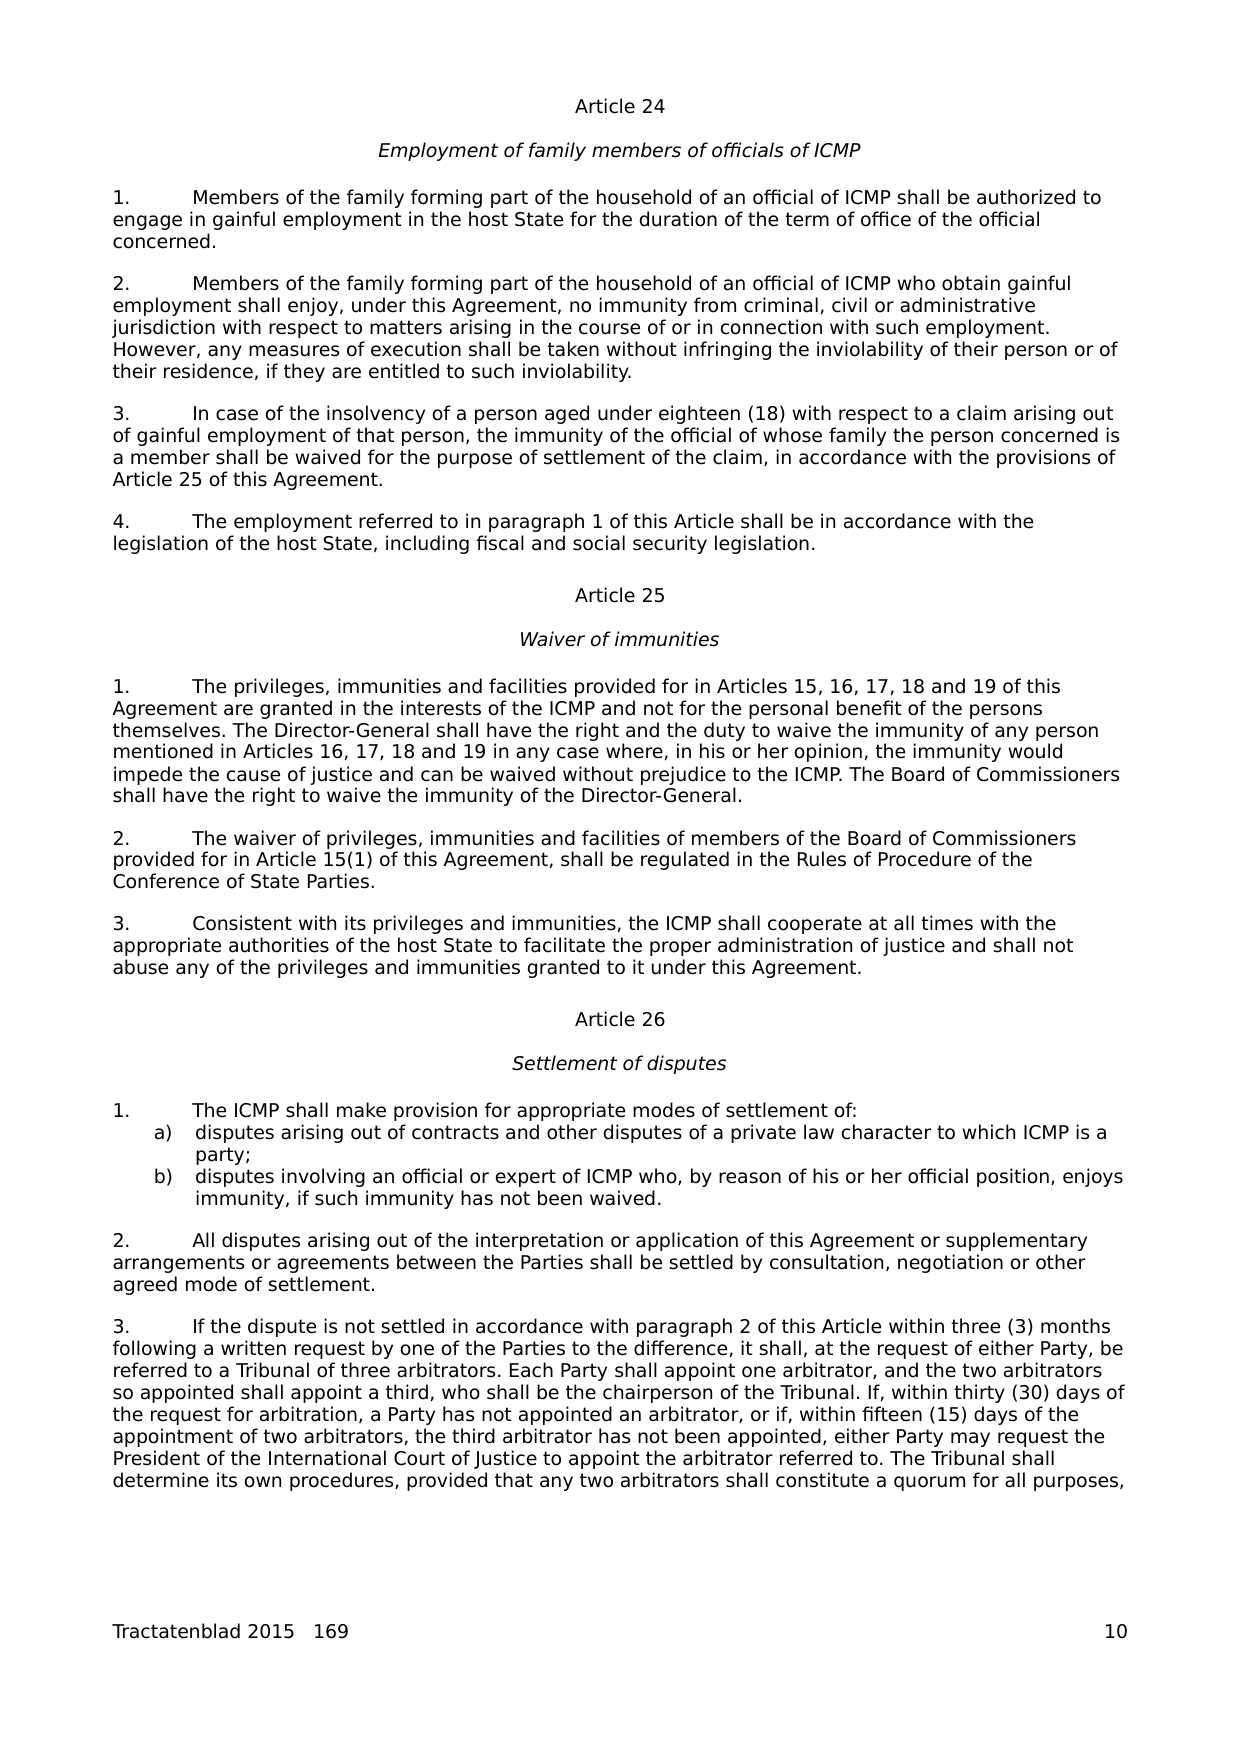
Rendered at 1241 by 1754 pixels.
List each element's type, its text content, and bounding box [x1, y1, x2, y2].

subtitle Article 25 Waiver of immunities [112, 584, 1128, 651]
text a) disputes arising out of contracts and other disputes of a private law character to which ICMP is a party; [153, 1122, 1128, 1166]
text 2. The waiver of privileges, immunities and facilities of members of the Board of Commissioners provided for in Article 15(1) of this Agreement, shall be regulated in the Rules of Procedure of the Conference of State Parties. [112, 827, 1128, 893]
text 2. All disputes arising out of the interpretation or application of this Agreement or supplementary arrangements or agreements between the Parties shall be settled by consultation, negotiation or other agreed mode of settlement. [112, 1230, 1128, 1296]
text 3. If the dispute is not settled in accordance with paragraph 2 of this Article within three (3) months following a written request by one of the Parties to the difference, it shall, at the request of either Party, be referred to a Tribunal of three arbitrators. Each Party shall appoint one arbitrator, and the two arbitrators so appointed shall appoint a third, who shall be the chairperson of the Tribunal. If, within thirty (30) days of the request for arbitration, a Party has not appointed an arbitrator, or if, within fifteen (15) days of the appointment of two arbitrators, the third arbitrator has not been appointed, either Party may request the President of the International Court of Justice to appoint the arbitrator referred to. The Tribunal shall determine its own procedures, provided that any two arbitrators shall constitute a quorum for all purposes, [112, 1316, 1128, 1492]
text 1. The privileges, immunities and facilities provided for in Articles 15, 16, 17, 18 and 19 of this Agreement are granted in the interests of the ICMP and not for the personal benefit of the persons themselves. The Director-General shall have the right and the duty to waive the immunity of any person mentioned in Articles 16, 17, 18 and 19 in any case where, in his or her opinion, the immunity would impede the cause of justice and can be waived without prejudice to the ICMP. The Board of Commissioners shall have the right to waive the immunity of the Director-General. [112, 676, 1128, 807]
text b) disputes involving an official or expert of ICMP who, by reason of his or her official position, enjoys immunity, if such immunity has not been waived. [153, 1166, 1128, 1210]
subtitle Article 26 Settlement of disputes [112, 1009, 1128, 1075]
text 2. Members of the family forming part of the household of an official of ICMP who obtain gainful employment shall enjoy, under this Agreement, no immunity from criminal, civil or administrative jurisdiction with respect to matters arising in the course of or in connection with such employment. However, any measures of execution shall be taken without infringing the inviolability of their person or of their residence, if they are entitled to such inviolability. [112, 273, 1128, 383]
text 4. The employment referred to in paragraph 1 of this Article shall be in accordance with the legislation of the host State, including fiscal and social security legislation. [112, 511, 1128, 554]
text 3. In case of the insolvency of a person aged under eighteen (18) with respect to a claim arising out of gainful employment of that person, the immunity of the official of whose family the person concerned is a member shall be waived for the purpose of settlement of the claim, in accordance with the provisions of Article 25 of this Agreement. [112, 403, 1128, 491]
text 1. Members of the family forming part of the household of an official of ICMP shall be authorized to engage in gainful employment in the host State for the duration of the term of office of the official concerned. [112, 187, 1128, 253]
text 1. The ICMP shall make provision for appropriate modes of settlement of: [112, 1100, 1128, 1122]
text 3. Consistent with its privileges and immunities, the ICMP shall cooperate at all times with the appropriate authorities of the host State to facilitate the proper administration of justice and shall not abuse any of the privileges and immunities granted to it under this Agreement. [112, 913, 1128, 979]
subtitle Article 24 Employment of family members of officials of ICMP [112, 96, 1128, 162]
